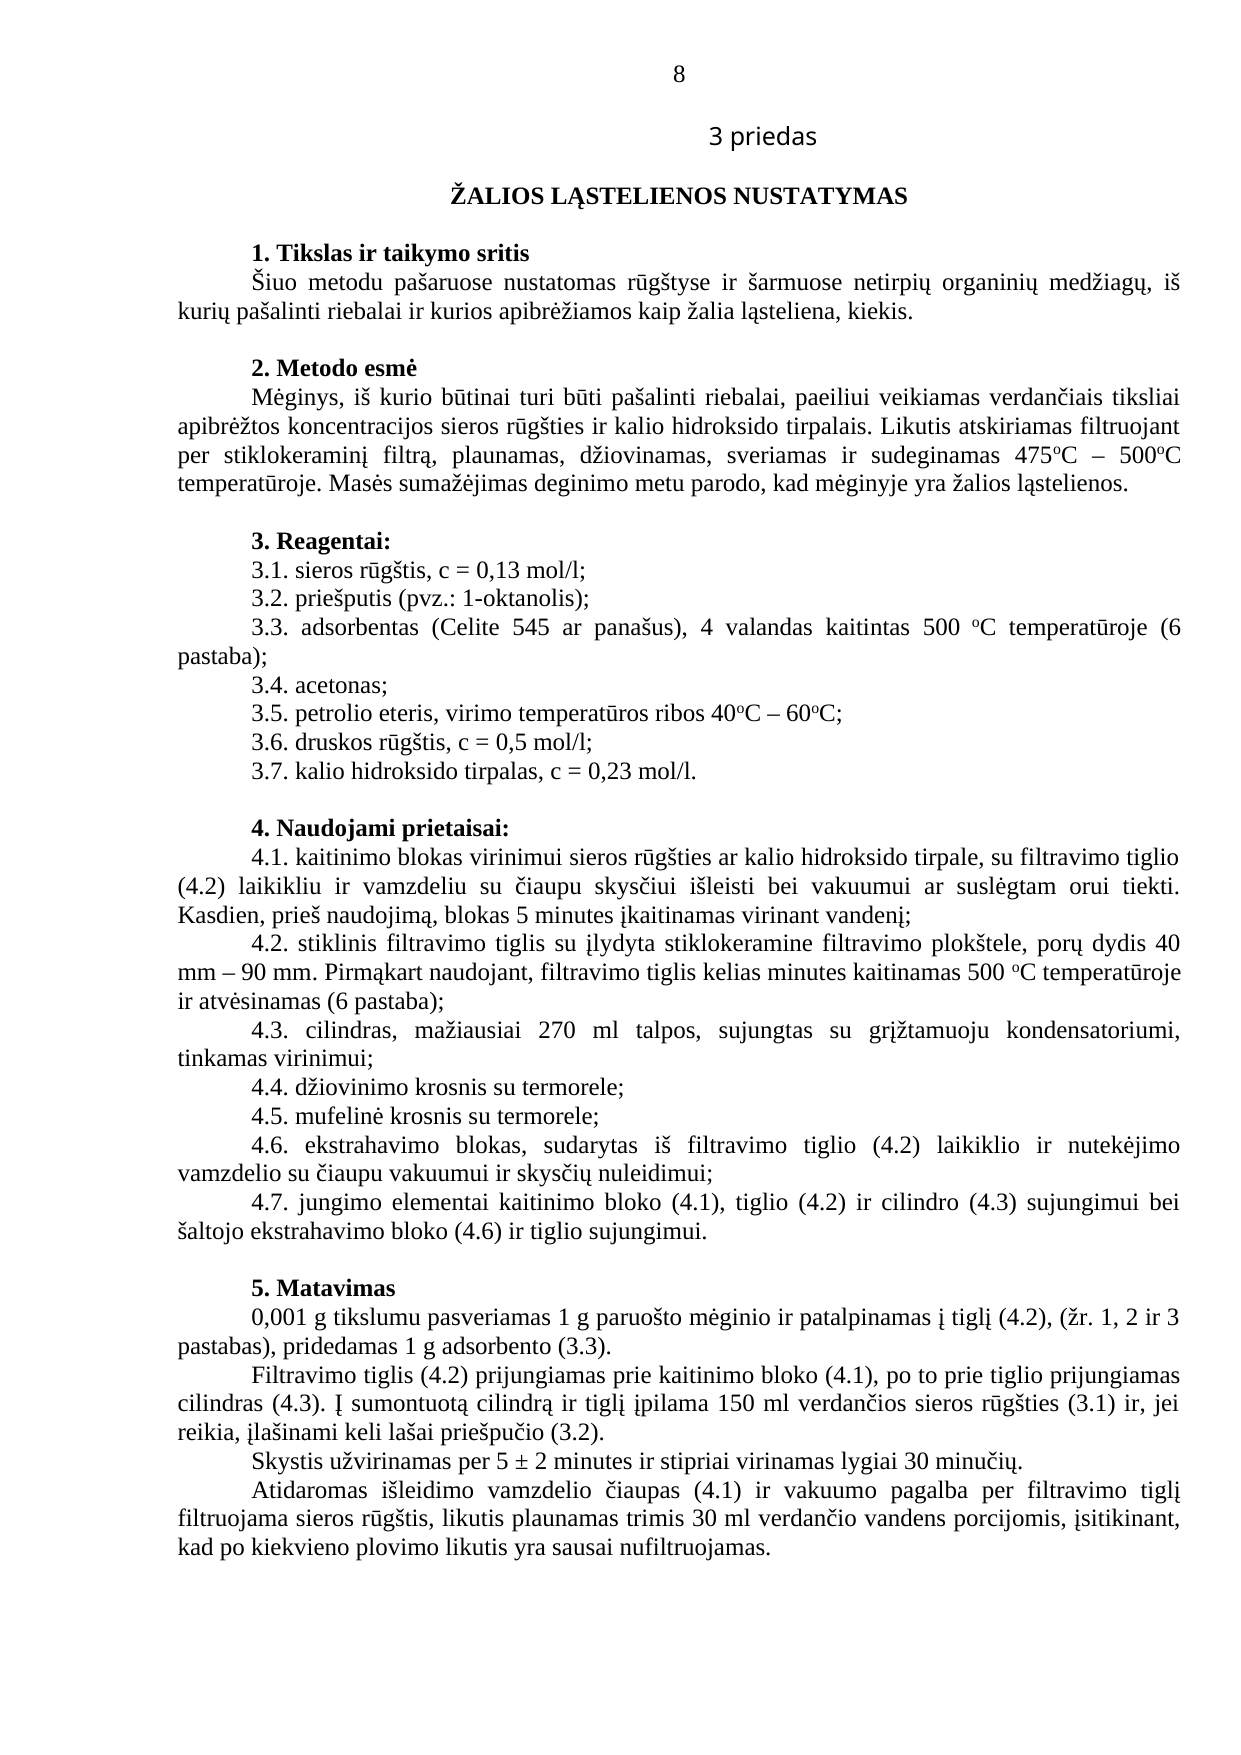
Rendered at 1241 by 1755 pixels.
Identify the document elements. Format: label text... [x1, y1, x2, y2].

text 3.3. adsorbentas (Celite 545 ar panašus), 4 valandas kaitintas 500 oC temperatūroje (6 pastaba); [177, 612, 1181, 670]
text 4.1. kaitinimo blokas virinimui sieros rūgšties ar kalio hidroksido tirpale, su filtravimo tiglio (4.2) laikikliu ir vamzdeliu su čiaupu skysčiui išleisti bei vakuumui ar suslėgtam orui tiekti. Kasdien, prieš naudojimą, blokas 5 minutes įkaitinamas virinant vandenį; [177, 842, 1181, 928]
text 3.4. acetonas; [177, 670, 1181, 698]
text 3. Reagentai: [177, 526, 1181, 555]
text 4.7. jungimo elementai kaitinimo bloko (4.1), tiglio (4.2) ir cilindro (4.3) sujungimui bei šaltojo ekstrahavimo bloko (4.6) ir tiglio sujungimui. [177, 1187, 1181, 1245]
text 4.6. ekstrahavimo blokas, sudarytas iš filtravimo tiglio (4.2) laikiklio ir nutekėjimo vamzdelio su čiaupu vakuumui ir skysčių nuleidimui; [177, 1130, 1181, 1187]
text ŽALIOS LĄSTELIENOS NUSTATYMAS [177, 181, 1181, 210]
text 5. Matavimas [177, 1273, 1181, 1302]
text 4. Naudojami prietaisai: [177, 813, 1181, 842]
text 4.5. mufelinė krosnis su termorele; [177, 1101, 1181, 1130]
text 2. Metodo esmė [177, 353, 1181, 382]
text 3.2. priešputis (pvz.: 1-oktanolis); [177, 583, 1181, 612]
text Mėginys, iš kurio būtinai turi būti pašalinti riebalai, paeiliui veikiamas verdančiais tiksliai apibrėžtos koncentracijos sieros rūgšties ir kalio hidroksido tirpalais. Likutis atskiriamas filtruojant per stiklokeraminį filtrą, plaunamas, džiovinamas, sveriamas ir sudeginamas 475oC – 500oC temperatūroje. Masės sumažėjimas deginimo metu parodo, kad mėginyje yra žalios ląstelienos. [177, 382, 1181, 497]
text Skystis užvirinamas per 5 ± 2 minutes ir stipriai virinamas lygiai 30 minučių. [177, 1446, 1181, 1475]
text 3.5. petrolio eteris, virimo temperatūros ribos 40oC – 60oC; [177, 698, 1181, 727]
text 3 priedas [177, 118, 1181, 152]
text 1. Tikslas ir taikymo sritis [177, 238, 1181, 267]
text Šiuo metodu pašaruose nustatomas rūgštyse ir šarmuose netirpių organinių medžiagų, iš kurių pašalinti riebalai ir kurios apibrėžiamos kaip žalia ląsteliena, kiekis. [177, 267, 1181, 325]
text 3.1. sieros rūgštis, c = 0,13 mol/l; [177, 555, 1181, 583]
text 3.6. druskos rūgštis, c = 0,5 mol/l; [177, 727, 1181, 756]
text 3.7. kalio hidroksido tirpalas, c = 0,23 mol/l. [177, 756, 1181, 785]
text Filtravimo tiglis (4.2) prijungiamas prie kaitinimo bloko (4.1), po to prie tiglio prijungiamas cilindras (4.3). Į sumontuotą cilindrą ir tiglį įpilama 150 ml verdančios sieros rūgšties (3.1) ir, jei reikia, įlašinami keli lašai priešpučio (3.2). [177, 1360, 1181, 1446]
text 4.2. stiklinis filtravimo tiglis su įlydyta stiklokeramine filtravimo plokštele, porų dydis 40 mm – 90 mm. Pirmąkart naudojant, filtravimo tiglis kelias minutes kaitinamas 500 oC temperatūroje ir atvėsinamas (6 pastaba); [177, 928, 1181, 1015]
text Atidaromas išleidimo vamzdelio čiaupas (4.1) ir vakuumo pagalba per filtravimo tiglį filtruojama sieros rūgštis, likutis plaunamas trimis 30 ml verdančio vandens porcijomis, įsitikinant, kad po kiekvieno plovimo likutis yra sausai nufiltruojamas. [177, 1475, 1181, 1561]
text 4.3. cilindras, mažiausiai 270 ml talpos, sujungtas su grįžtamuoju kondensatoriumi, tinkamas virinimui; [177, 1015, 1181, 1072]
text 0,001 g tikslumu pasveriamas 1 g paruošto mėginio ir patalpinamas į tiglį (4.2), (žr. 1, 2 ir 3 pastabas), pridedamas 1 g adsorbento (3.3). [177, 1302, 1181, 1360]
text 4.4. džiovinimo krosnis su termorele; [177, 1072, 1181, 1101]
